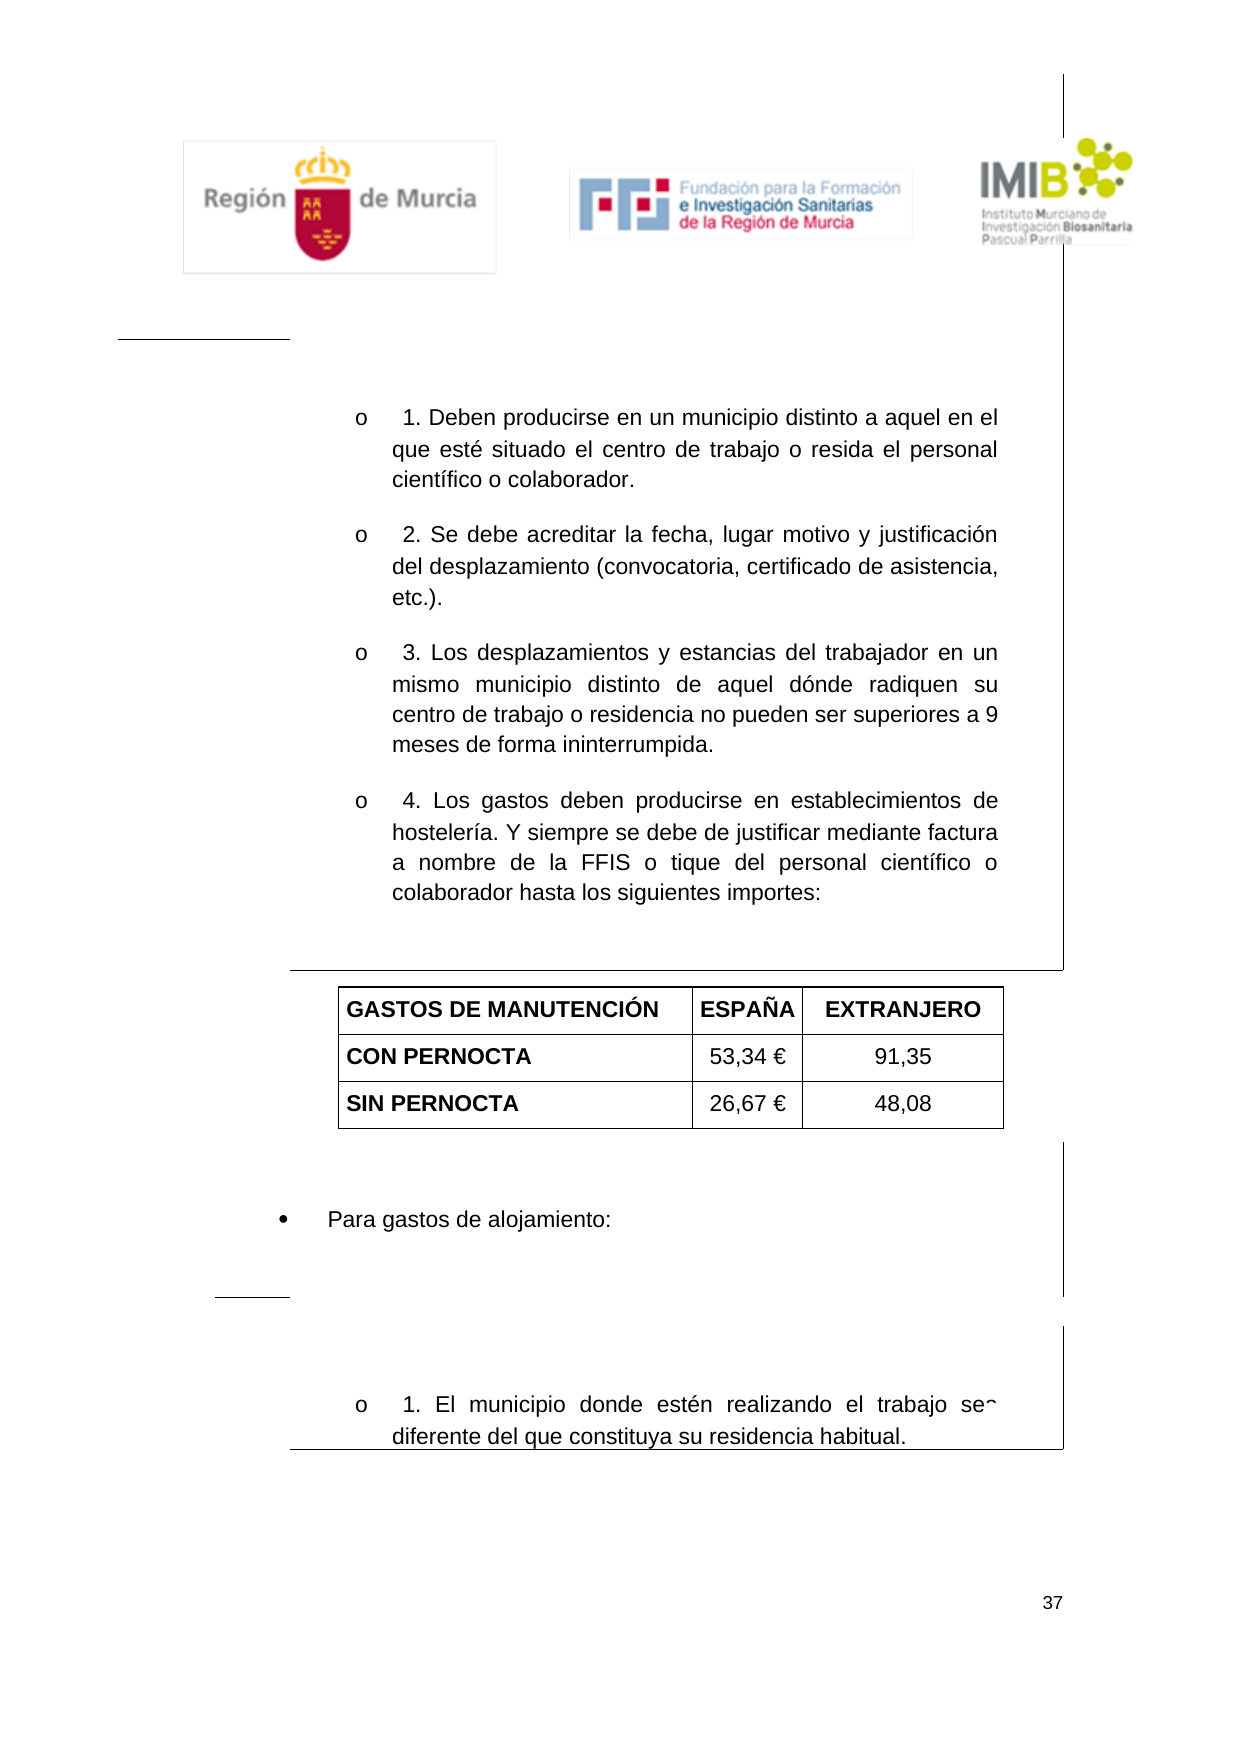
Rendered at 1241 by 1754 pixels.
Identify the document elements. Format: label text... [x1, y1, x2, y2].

table_header GASTOS DE MANUTENCIÓN [339, 988, 692, 1034]
table_cell CON PERNOCTA [339, 1035, 692, 1081]
table_header EXTRANJERO [803, 988, 1003, 1034]
table_header ESPAÑA [693, 988, 802, 1034]
table_cell 48,08 [803, 1082, 1003, 1128]
list 1. Deben producirse en un municipio distinto a aquel en el que esté situado el centro de trabajo o resida el personal científico o colaborador. [290, 339, 1063, 457]
list Para gastos de alojamiento: [215, 1142, 1063, 1297]
table_cell SIN PERNOCTA [339, 1082, 692, 1128]
table_cell 91,35 [803, 1035, 1003, 1081]
table_cell 26,67 € [693, 1082, 802, 1128]
table_cell 53,34 € [693, 1035, 802, 1081]
list 3. Los desplazamientos y estancias del trabajador en un mismo municipio distinto de aquel dónde radiquen su centro de trabajo o residencia no pueden ser superiores a 9 meses de forma ininterrumpida. [290, 574, 1063, 722]
list 2. Se debe acreditar la fecha, lugar motivo y justificación del desplazamiento (convocatoria, certificado de asistencia, etc.). [290, 457, 1063, 574]
list 4. Los gastos deben producirse en establecimientos de hostelería. Y siempre se debe de justificar mediante factura a nombre de la FFIS o tique del personal científico o colaborador hasta los siguientes importes: [290, 722, 1063, 970]
list 1. El municipio donde estén realizando el trabajo sea diferente del que constituya su residencia habitual. [290, 1326, 1063, 1449]
